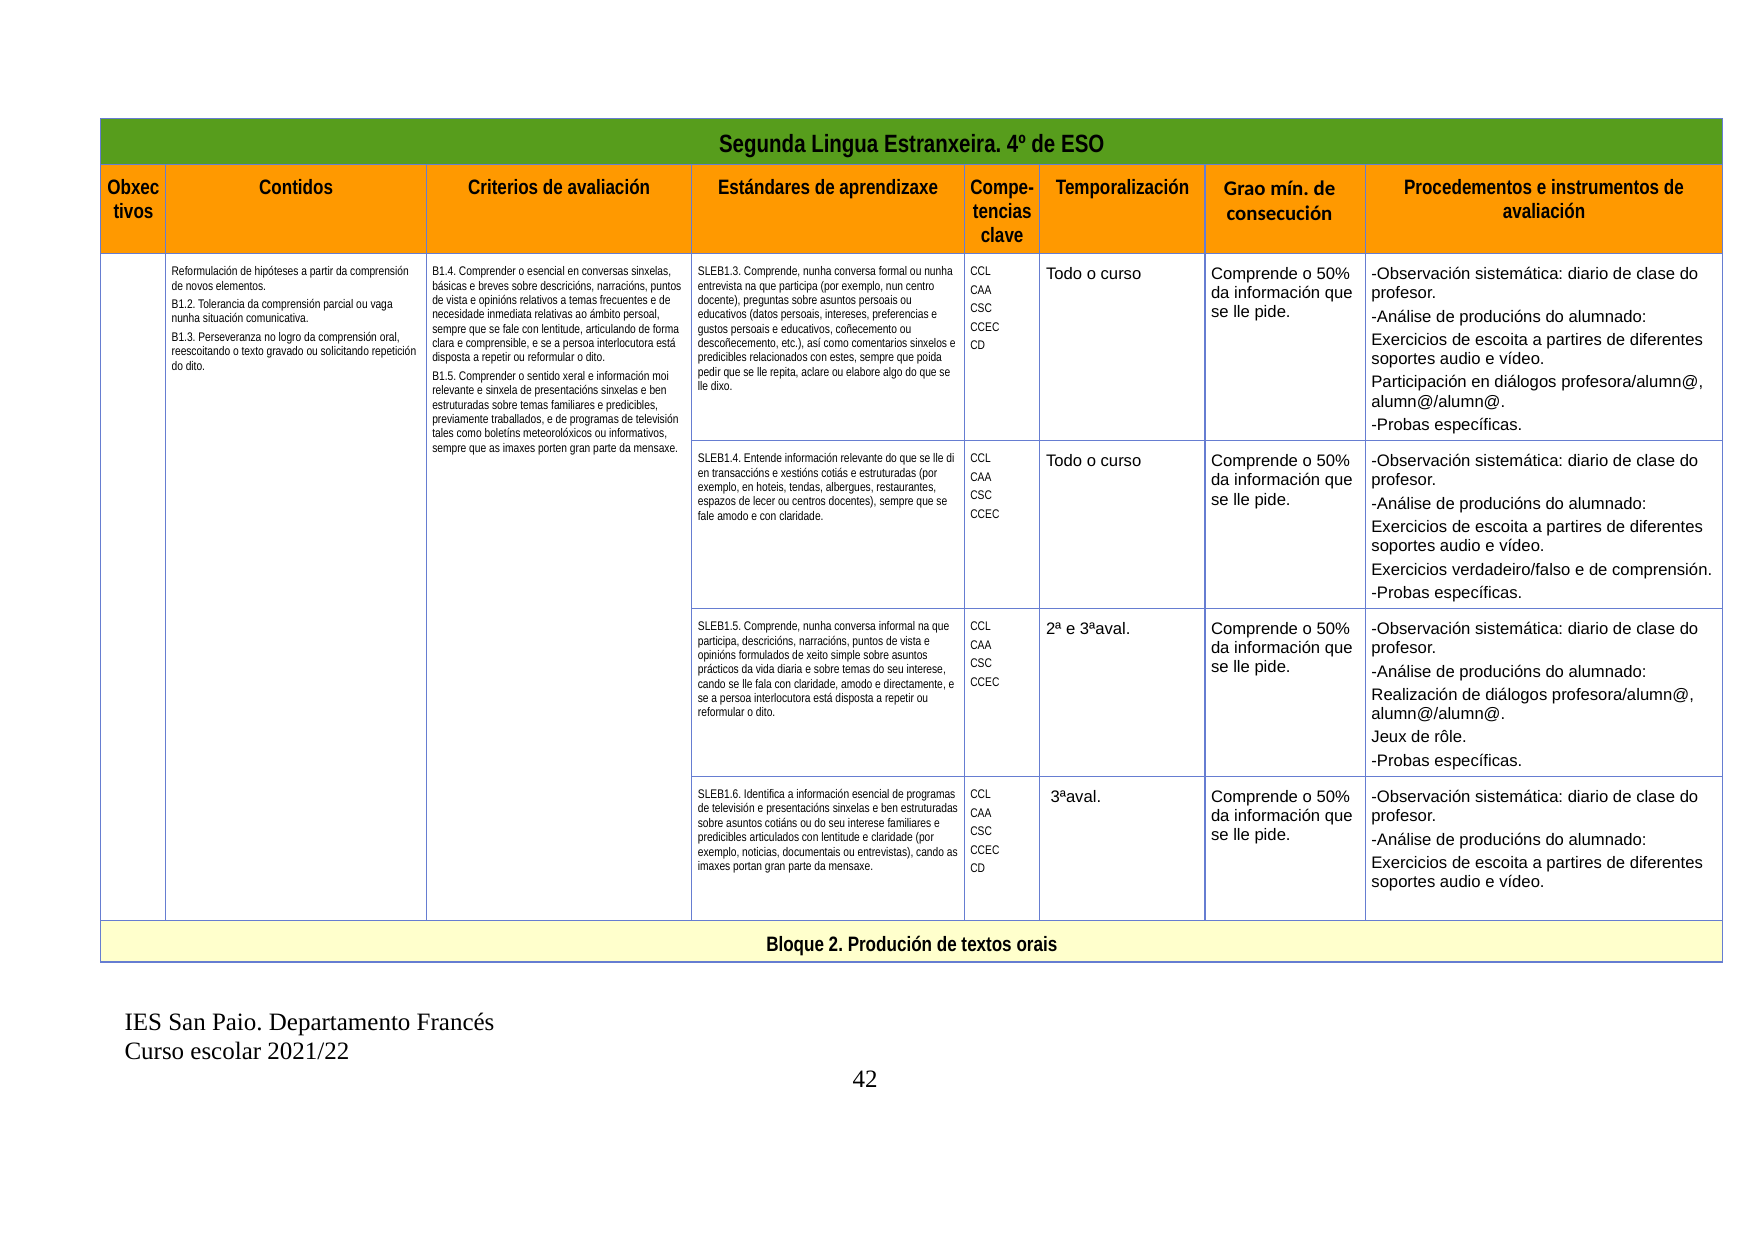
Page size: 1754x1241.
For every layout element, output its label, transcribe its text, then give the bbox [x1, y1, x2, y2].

table_cell CCL CAA CSC CCEC CD [965, 777, 1039, 920]
table_cell -Observación sistemática: diario de clase do profesor. -Análise de producións do alumnado: Realización de diálogos profesora/alumn@, alumn@/alumn@. Jeux de rôle. -Probas específicas. [1366, 609, 1722, 776]
table_cell Comprende o 50% da información que se lle pide. [1206, 441, 1365, 608]
table_cell CCL CAA CSC CCEC [965, 609, 1039, 776]
table_cell -Observación sistemática: diario de clase do profesor. -Análise de producións do alumnado: Exercicios de escoita a partires de diferentes soportes audio e vídeo. Participación en diálogos profesora/alumn@, alumn@/alumn@. -Probas específicas. [1366, 254, 1722, 440]
table_cell 2ª e 3ªaval. [1040, 609, 1204, 776]
table_cell B1.4. Comprender o esencial en conversas sinxelas, básicas e breves sobre descricións, narracións, puntos de vista e opinións relativos a temas frecuentes e de necesidade inmediata relativas ao ámbito persoal, sempre que se fale con lentitude, articulando de forma clara e comprensible, e se a persoa interlocutora está disposta a repetir ou reformular o dito. B1.5. Comprender o sentido xeral e información moi relevante e sinxela de presentacións sinxelas e ben estruturadas sobre temas familiares e predicibles, previamente traballados, e de programas de televisión tales como boletíns meteorolóxicos ou informativos, sempre que as imaxes porten gran parte da mensaxe. [427, 254, 691, 920]
table_cell Comprende o 50% da información que se lle pide. [1206, 609, 1365, 776]
table_cell -Observación sistemática: diario de clase do profesor. -Análise de producións do alumnado: Exercicios de escoita a partires de diferentes soportes audio e vídeo. Exercicios verdadeiro/falso e de comprensión. -Probas específicas. [1366, 441, 1722, 608]
table_cell Compe-tencias clave [965, 165, 1039, 253]
table_cell -Observación sistemática: diario de clase do profesor. -Análise de producións do alumnado: Exercicios de escoita a partires de diferentes soportes audio e vídeo. [1366, 777, 1722, 920]
table_cell CCL CAA CSC CCEC [965, 441, 1039, 608]
table_cell CCL CAA CSC CCEC CD [965, 254, 1039, 440]
table_cell Reformulación de hipóteses a partir da comprensión de novos elementos. B1.2. Tolerancia da comprensión parcial ou vaga nunha situación comunicativa. B1.3. Perseveranza no logro da comprensión oral, reescoitando o texto gravado ou solicitando repetición do dito. [166, 254, 426, 920]
table_cell Todo o curso [1040, 254, 1204, 440]
table_cell Grao mín. de consecución [1206, 165, 1365, 253]
table_cell SLEB1.5. Comprende, nunha conversa informal na que participa, descricións, narracións, puntos de vista e opinións formulados de xeito simple sobre asuntos prácticos da vida diaria e sobre temas do seu interese, cando se lle fala con claridade, amodo e directamente, e se a persoa interlocutora está disposta a repetir ou reformular o dito. [692, 609, 964, 776]
table_cell SLEB1.4. Entende información relevante do que se lle di en transaccións e xestións cotiás e estruturadas (por exemplo, en hoteis, tendas, albergues, restaurantes, espazos de lecer ou centros docentes), sempre que se fale amodo e con claridade. [692, 441, 964, 608]
table_cell Comprende o 50% da información que se lle pide. [1206, 777, 1365, 920]
table_cell Comprende o 50% da información que se lle pide. [1206, 254, 1365, 440]
table_cell SLEB1.6. Identifica a información esencial de programas de televisión e presentacións sinxelas e ben estruturadas sobre asuntos cotiáns ou do seu interese familiares e predicibles articulados con lentitude e claridade (por exemplo, noticias, documentais ou entrevistas), cando as imaxes portan gran parte da mensaxe. [692, 777, 964, 920]
table_cell Obxectivos [101, 165, 165, 253]
table_header Segunda Lingua Estranxeira. 4º de ESO [101, 119, 1722, 164]
table_cell Procedementos e instrumentos de avaliación [1366, 165, 1722, 253]
table_cell 3ªaval. [1040, 777, 1204, 920]
table_cell Contidos [166, 165, 426, 253]
table_cell Criterios de avaliación [427, 165, 691, 253]
table_cell SLEB1.3. Comprende, nunha conversa formal ou nunha entrevista na que participa (por exemplo, nun centro docente), preguntas sobre asuntos persoais ou educativos (datos persoais, intereses, preferencias e gustos persoais e educativos, coñecemento ou descoñecemento, etc.), así como comentarios sinxelos e predicibles relacionados con estes, sempre que poida pedir que se lle repita, aclare ou elabore algo do que se lle dixo. [692, 254, 964, 440]
table_cell Estándares de aprendizaxe [692, 165, 964, 253]
table_cell Temporalización [1040, 165, 1204, 253]
table_cell Bloque 2. Produción de textos orais [101, 921, 1722, 961]
table_cell [101, 254, 165, 920]
table_cell Todo o curso [1040, 441, 1204, 608]
